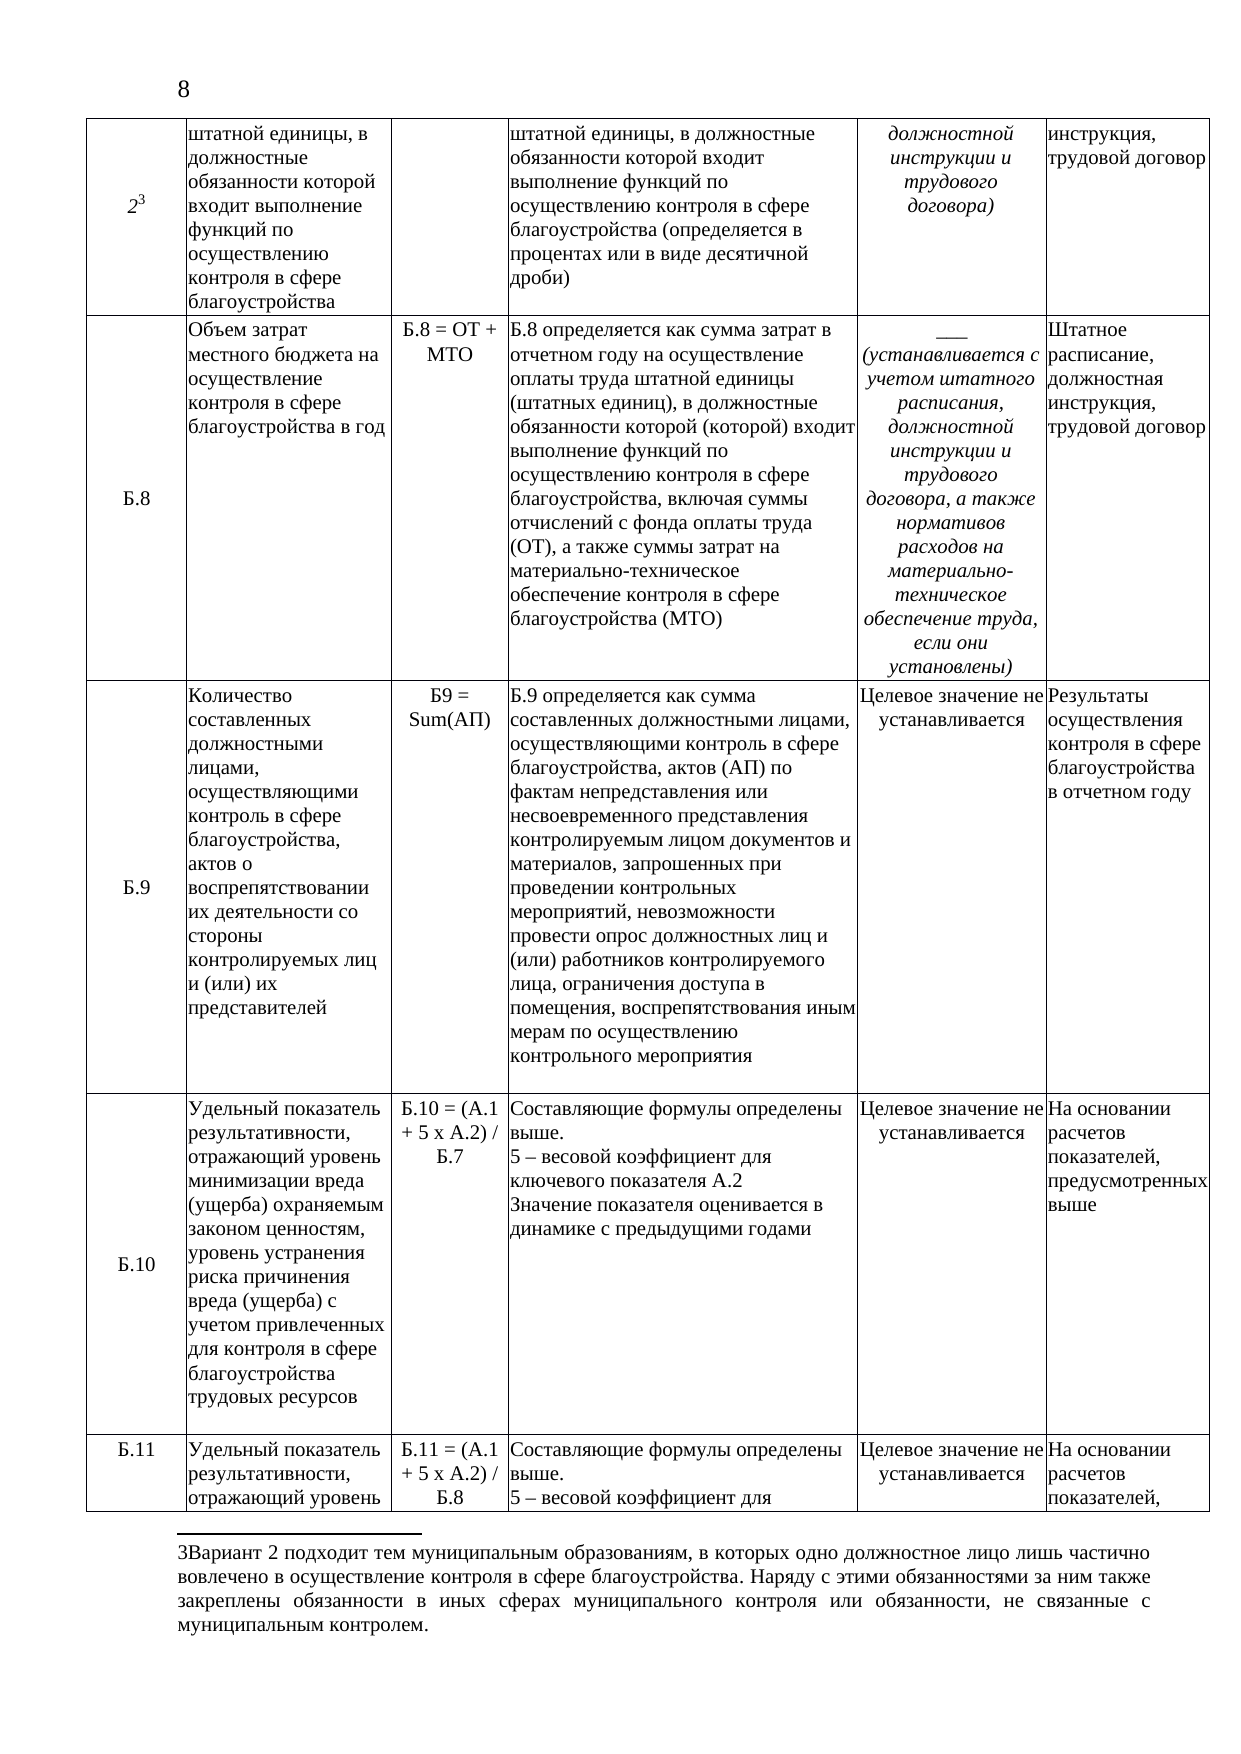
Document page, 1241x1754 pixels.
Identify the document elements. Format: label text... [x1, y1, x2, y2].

table_cell Составляющие формулы определены выше. 5 – весовой коэффициент для ключевого показателя А.2 Значение показателя оценивается в динамике с предыдущими годами [509, 1094, 857, 1434]
table_cell Удельный показатель результативности, отражающий уровень [187, 1435, 391, 1511]
table_cell Объем затрат местного бюджета на осуществление контроля в сфере благоустройства в год [187, 316, 391, 680]
table_cell Целевое значение не устанавливается [858, 681, 1046, 1093]
table_cell Б.11 [87, 1435, 186, 1511]
table_cell штатной единицы, в должностные обязанности которой входит выполнение функций по осуществлению контроля в сфере благоустройства (определяется в процентах или в виде десятичной дроби) [509, 119, 857, 315]
table_cell Б.10 [87, 1094, 186, 1434]
table_cell Целевое значение не устанавливается [858, 1435, 1046, 1511]
table_cell Б.8 = ОТ + МТО [392, 316, 508, 680]
table_cell штатной единицы, в должностные обязанности которой входит выполнение функций по осуществлению контроля в сфере благоустройства [187, 119, 391, 315]
table_cell На основании расчетов показателей, предусмотренных выше [1047, 1094, 1209, 1434]
table_cell Удельный показатель результативности, отражающий уровень минимизации вреда (ущерба) охраняемым законом ценностям, уровень устранения риска причинения вреда (ущерба) с учетом привлеченных для контроля в сфере благоустройства трудовых ресурсов [187, 1094, 391, 1434]
table_cell Составляющие формулы определены выше. 5 – весовой коэффициент для [509, 1435, 857, 1511]
table_cell [392, 119, 508, 315]
table_cell Б.11 = (А.1 + 5 х А.2) / Б.8 [392, 1435, 508, 1511]
table_cell Б.9 определяется как сумма составленных должностными лицами, осуществляющими контроль в сфере благоустройства, актов (АП) по фактам непредставления или несвоевременного представления контролируемым лицом документов и материалов, запрошенных при проведении контрольных мероприятий, невозможности провести опрос должностных лиц и (или) работников контролируемого лица, ограничения доступа в помещения, воспрепятствования иным мерам по осуществлению контрольного мероприятия [509, 681, 857, 1093]
table_cell Б.7 Вариант 2 [87, 119, 186, 315]
table_cell ___ (устанавливается с учетом штатного расписания, должностной инструкции и трудового договора, а также нормативов расходов на материально-техническое обеспечение труда, если они установлены) [858, 316, 1046, 680]
table_cell Результаты осуществления контроля в сфере благоустройства в отчетном году [1047, 681, 1209, 1093]
table_cell На основании расчетов показателей, [1047, 1435, 1209, 1511]
table_cell Б.9 [87, 681, 186, 1093]
table_cell должностной инструкции и трудового договора) [858, 119, 1046, 315]
table_cell Б.10 = (А.1 + 5 х А.2) / Б.7 [392, 1094, 508, 1434]
table_cell Количество составленных должностными лицами, осуществляющими контроль в сфере благоустройства, актов о воспрепятствовании их деятельности со стороны контролируемых лиц и (или) их представителей [187, 681, 391, 1093]
table_cell инструкция, трудовой договор [1047, 119, 1209, 315]
table_cell Целевое значение не устанавливается [858, 1094, 1046, 1434]
table_cell Штатное расписание, должностная инструкция, трудовой договор [1047, 316, 1209, 680]
table_cell Б9 = Sum(АП) [392, 681, 508, 1093]
table_cell Б.8 [87, 316, 186, 680]
table_cell Б.8 определяется как сумма затрат в отчетном году на осуществление оплаты труда штатной единицы (штатных единиц), в должностные обязанности которой (которой) входит выполнение функций по осуществлению контроля в сфере благоустройства, включая суммы отчислений с фонда оплаты труда (ОТ), а также суммы затрат на материально-техническое обеспечение контроля в сфере благоустройства (МТО) [509, 316, 857, 680]
